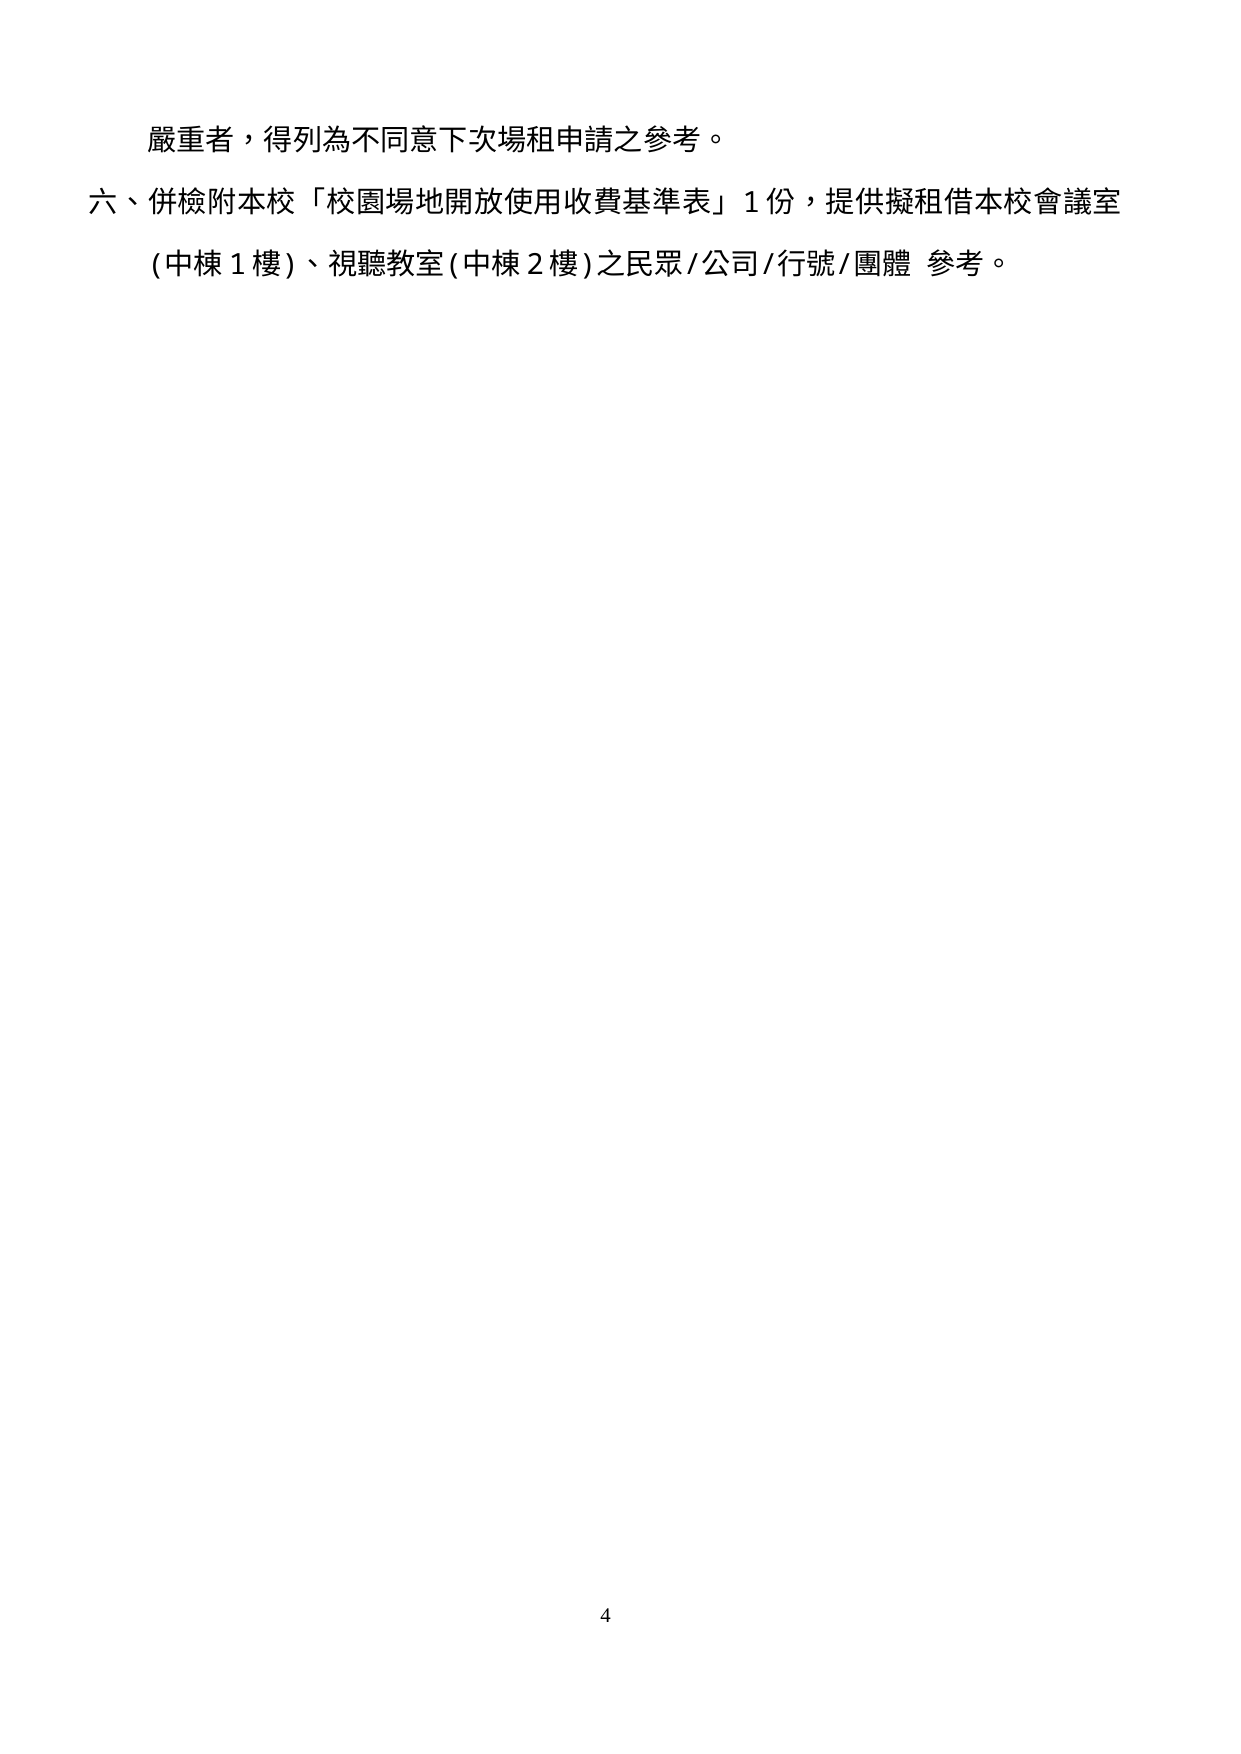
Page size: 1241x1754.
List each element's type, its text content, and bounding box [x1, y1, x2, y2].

text 六、併檢附本校「校園場地開放使用收費基準表」1份，提供擬租借本校會議室(中棟1樓)、視聽教室(中棟2樓)之民眾/公司/行號/團體 參考。 [89, 158, 1122, 283]
text 嚴重者，得列為不同意下次場租申請之參考。 [89, 96, 1122, 158]
